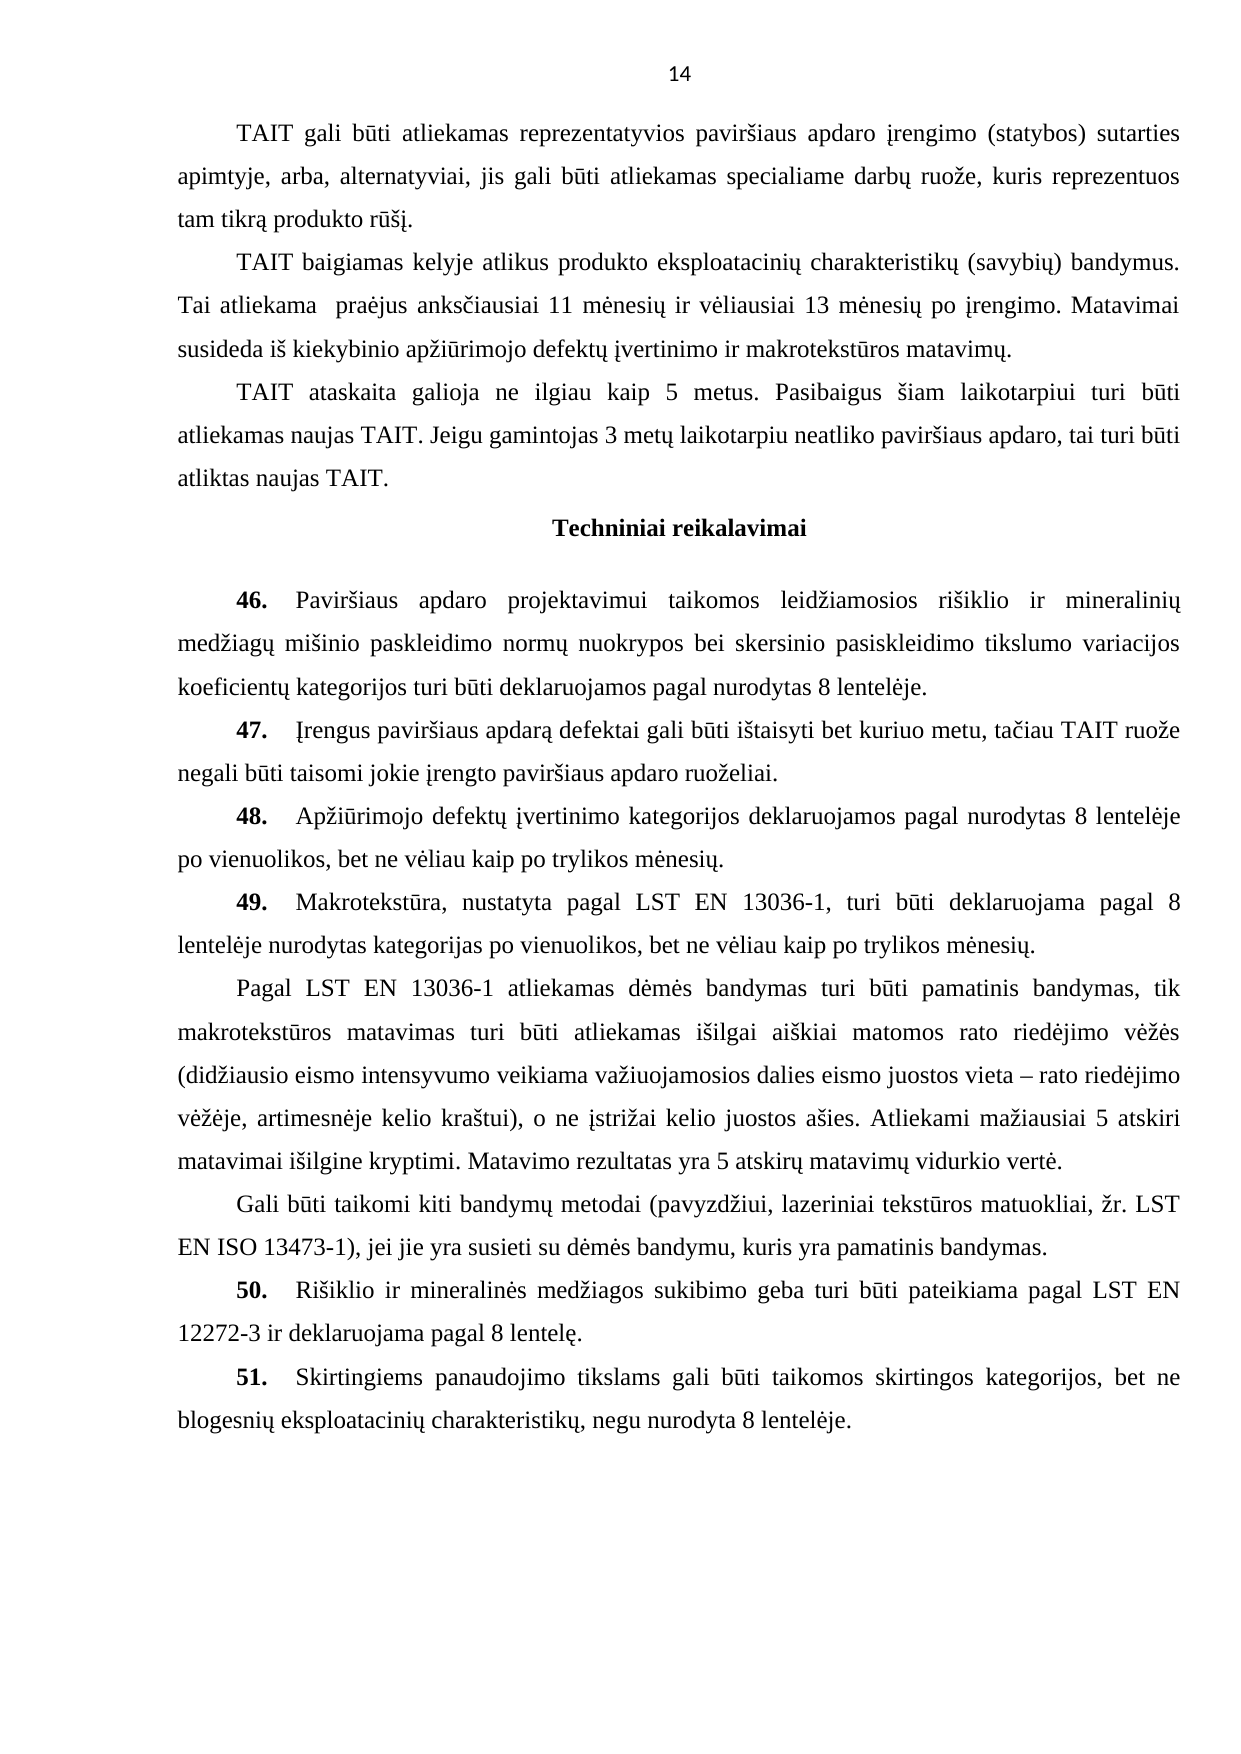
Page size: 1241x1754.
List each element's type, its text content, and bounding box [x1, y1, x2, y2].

text 49. Makrotekstūra, nustatyta pagal LST EN 13036-1, turi būti deklaruojama pagal 8 lentelėje nurodytas kategorijas po vienuolikos, bet ne vėliau kaip po trylikos mėnesių. [177, 887, 1181, 959]
text TAIT ataskaita galioja ne ilgiau kaip 5 metus. Pasibaigus šiam laikotarpiui turi būti atliekamas naujas TAIT. Jeigu gamintojas 3 metų laikotarpiu neatliko paviršiaus apdaro, tai turi būti atliktas naujas TAIT. [177, 377, 1181, 492]
text TAIT gali būti atliekamas reprezentatyvios paviršiaus apdaro įrengimo (statybos) sutarties apimtyje, arba, alternatyviai, jis gali būti atliekamas specialiame darbų ruože, kuris reprezentuos tam tikrą produkto rūšį. [177, 118, 1181, 233]
text Gali būti taikomi kiti bandymų metodai (pavyzdžiui, lazeriniai tekstūros matuokliai, žr. LST EN ISO 13473-1), jei jie yra susieti su dėmės bandymu, kuris yra pamatinis bandymas. [177, 1189, 1181, 1261]
text 51. Skirtingiems panaudojimo tikslams gali būti taikomos skirtingos kategorijos, bet ne blogesnių eksploatacinių charakteristikų, negu nurodyta 8 lentelėje. [177, 1362, 1181, 1433]
text 48. Apžiūrimojo defektų įvertinimo kategorijos deklaruojamos pagal nurodytas 8 lentelėje po vienuolikos, bet ne vėliau kaip po trylikos mėnesių. [177, 801, 1181, 873]
text Pagal LST EN 13036-1 atliekamas dėmės bandymas turi būti pamatinis bandymas, tik makrotekstūros matavimas turi būti atliekamas išilgai aiškiai matomos rato riedėjimo vėžės (didžiausio eismo intensyvumo veikiama važiuojamosios dalies eismo juostos vieta – rato riedėjimo vėžėje, artimesnėje kelio kraštui), o ne įstrižai kelio juostos ašies. Atliekami mažiausiai 5 atskiri matavimai išilgine kryptimi. Matavimo rezultatas yra 5 atskirų matavimų vidurkio vertė. [177, 973, 1181, 1175]
text 46. Paviršiaus apdaro projektavimui taikomos leidžiamosios rišiklio ir mineralinių medžiagų mišinio paskleidimo normų nuokrypos bei skersinio pasiskleidimo tikslumo variacijos koeficientų kategorijos turi būti deklaruojamos pagal nurodytas 8 lentelėje. [177, 585, 1181, 700]
text 47. Įrengus paviršiaus apdarą defektai gali būti ištaisyti bet kuriuo metu, tačiau TAIT ruože negali būti taisomi jokie įrengto paviršiaus apdaro ruoželiai. [177, 715, 1181, 787]
text Techniniai reikalavimai [177, 513, 1181, 542]
text TAIT baigiamas kelyje atlikus produkto eksploatacinių charakteristikų (savybių) bandymus. Tai atliekama praėjus anksčiausiai 11 mėnesių ir vėliausiai 13 mėnesių po įrengimo. Matavimai susideda iš kiekybinio apžiūrimojo defektų įvertinimo ir makrotekstūros matavimų. [177, 247, 1181, 362]
text 50. Rišiklio ir mineralinės medžiagos sukibimo geba turi būti pateikiama pagal LST EN 12272-3 ir deklaruojama pagal 8 lentelę. [177, 1275, 1181, 1347]
